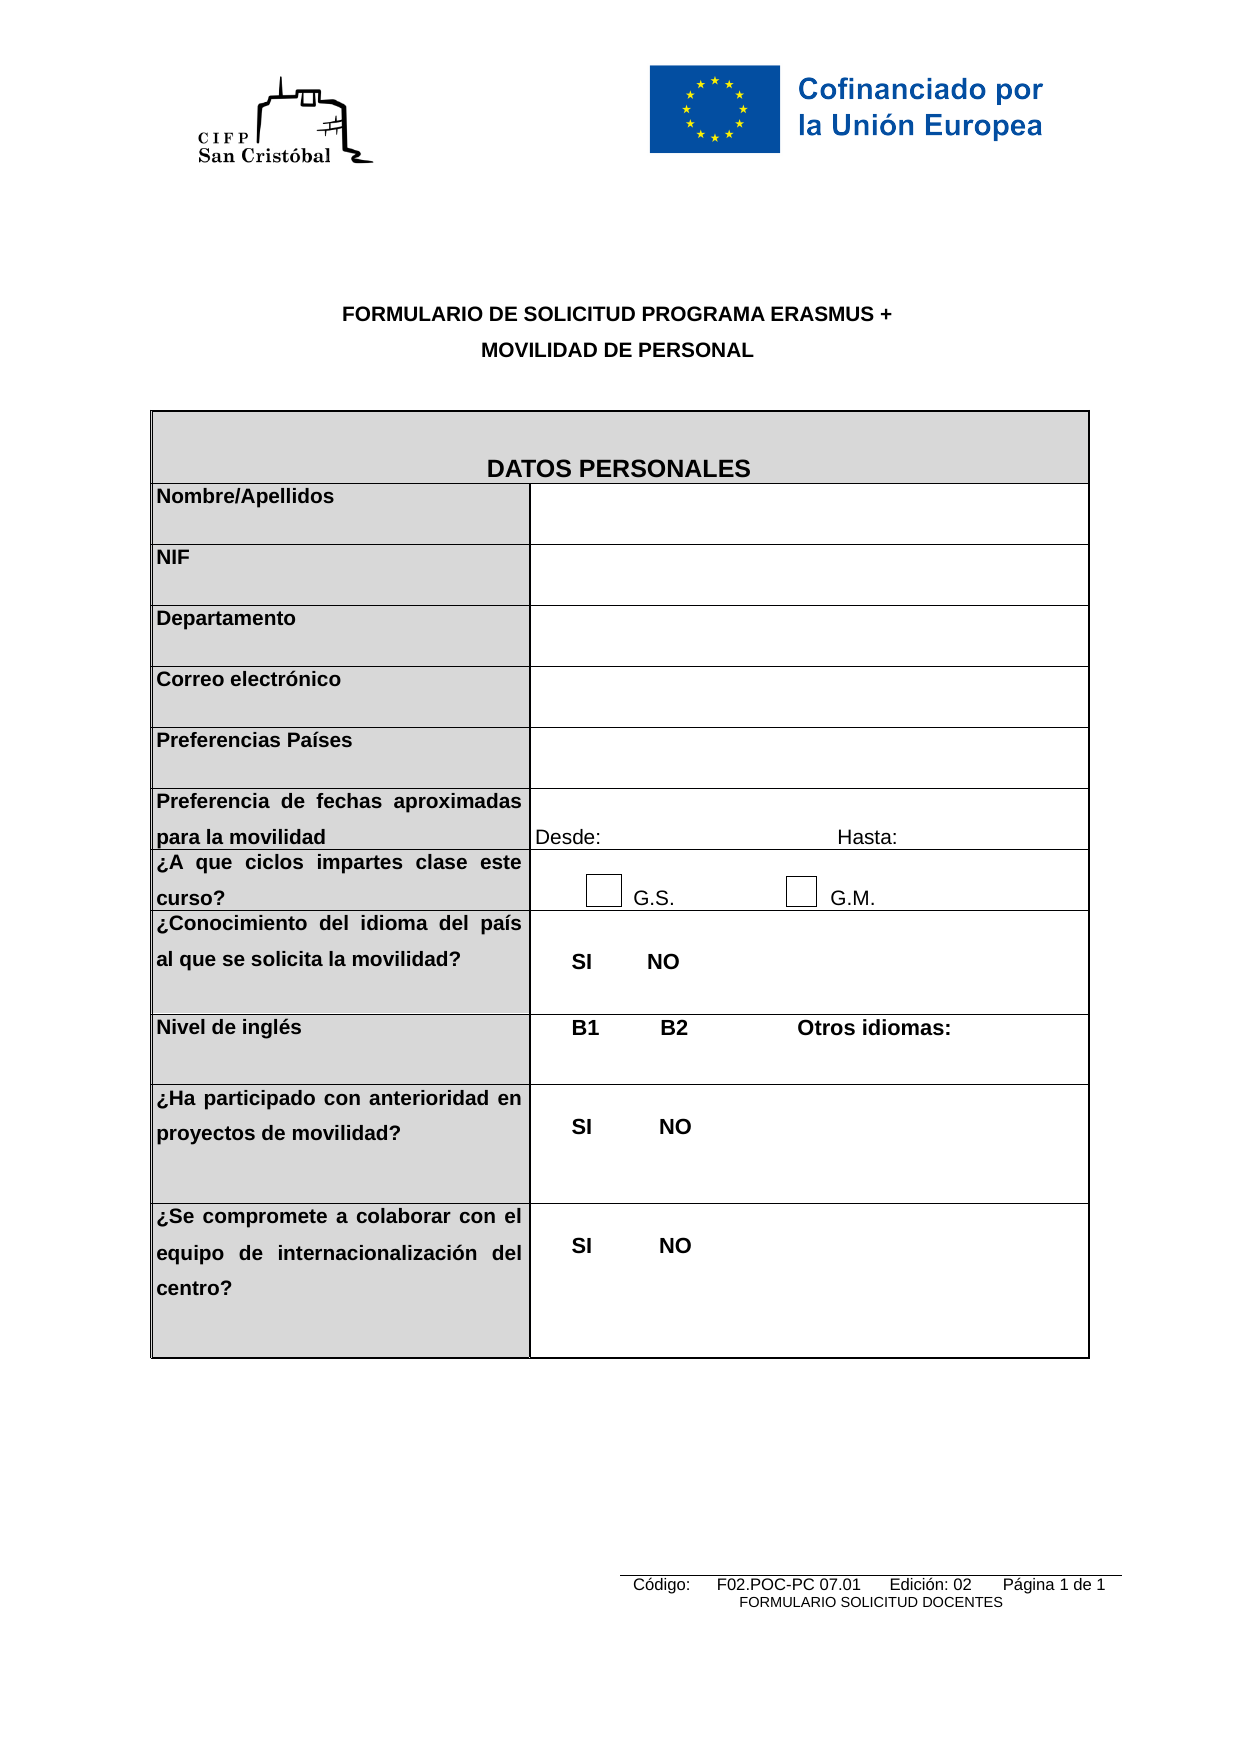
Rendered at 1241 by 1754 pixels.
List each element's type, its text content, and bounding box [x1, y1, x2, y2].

table_cell Desde: Hasta: [531, 789, 1088, 849]
table_cell SI NO [531, 911, 1088, 1013]
table_cell Preferencias Países [153, 728, 529, 788]
table_cell G.S. G.M. [531, 850, 1088, 910]
picture [197, 74, 375, 164]
table_cell Nivel de inglés [153, 1015, 529, 1084]
subtitle FORMULARIO DE SOLICITUD PROGRAMA ERASMUS + [118, 302, 1122, 326]
table_cell B1 B2 Otros idiomas: [531, 1015, 1088, 1084]
table_cell [531, 606, 1088, 666]
table_cell SI NO [531, 1204, 1088, 1357]
table_cell SI NO [531, 1085, 1088, 1203]
table_cell ¿Se compromete a colaborar con el equipo de internacionalización del centro? [153, 1204, 529, 1357]
table_cell ¿A que ciclos impartes clase este curso? [153, 850, 529, 910]
picture [644, 61, 1112, 159]
table_header DATOS PERSONALES [153, 412, 1088, 483]
table_cell NIF [153, 545, 529, 605]
table_cell [531, 667, 1088, 727]
table_cell [531, 728, 1088, 788]
table_cell Departamento [153, 606, 529, 666]
table_cell [531, 484, 1088, 544]
text MOVILIDAD DE PERSONAL [118, 338, 1122, 362]
table_cell Nombre/Apellidos [153, 484, 529, 544]
table_cell Preferencia de fechas aproximadas para la movilidad [153, 789, 529, 849]
table_cell [531, 545, 1088, 605]
table_cell Correo electrónico [153, 667, 529, 727]
table_cell ¿Conocimiento del idioma del país al que se solicita la movilidad? [153, 911, 529, 1013]
table_cell ¿Ha participado con anterioridad en proyectos de movilidad? [153, 1085, 529, 1203]
